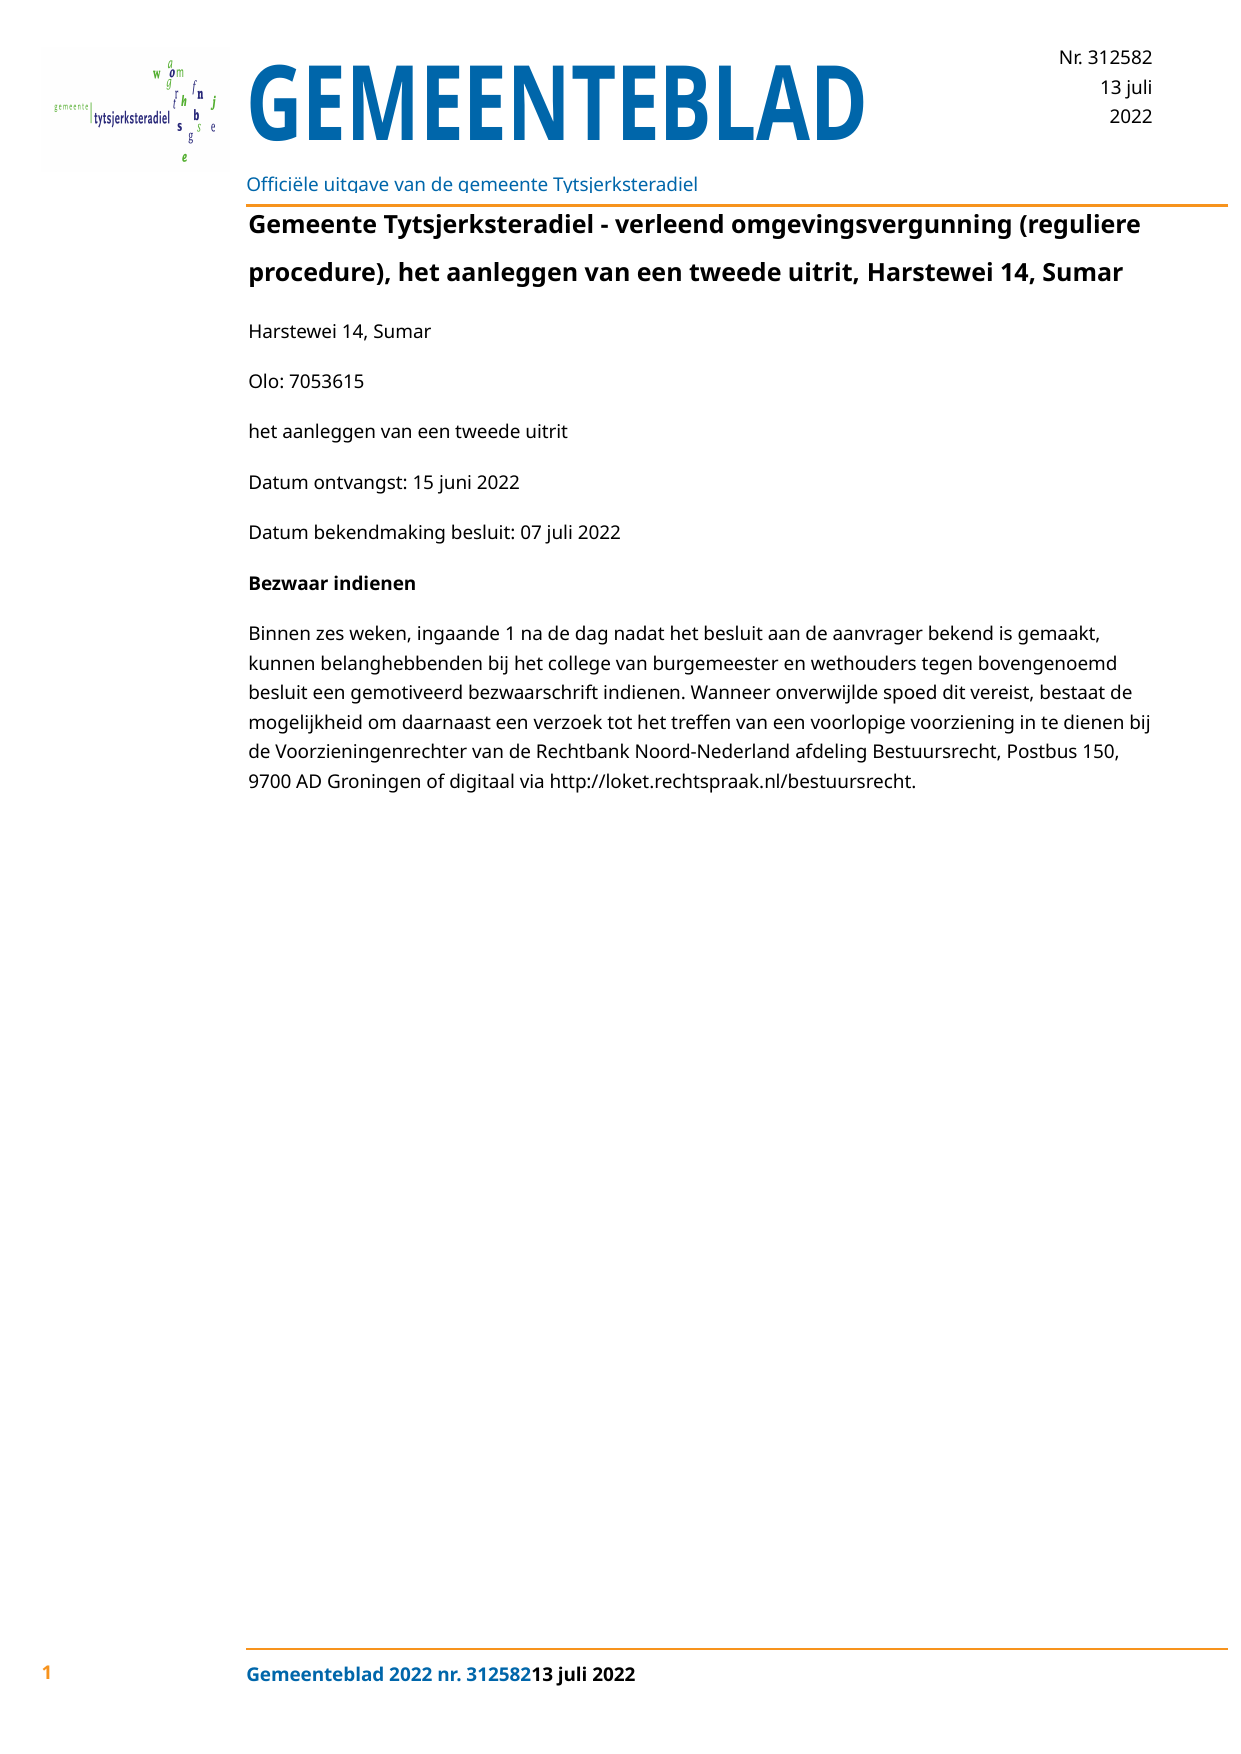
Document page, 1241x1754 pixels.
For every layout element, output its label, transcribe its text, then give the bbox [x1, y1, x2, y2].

picture [41, 47, 231, 172]
text Harstewei 14, Sumar [248, 318, 1152, 344]
text het aanleggen van een tweede uitrit [248, 419, 1152, 444]
text Datum bekendmaking besluit: 07 juli 2022 [248, 519, 1152, 545]
text Bezwaar indienen [248, 570, 1152, 596]
text Gemeente Tytsjerksteradiel - verleend omgevingsvergunning (reguliere procedure), het aanleggen van een tweede uitrit, Harstewei 14, Sumar [248, 207, 1152, 288]
text Datum ontvangst: 15 juni 2022 [248, 469, 1152, 495]
text Binnen zes weken, ingaande 1 na de dag nadat het besluit aan de aanvrager bekend is gemaakt, kunnen belanghebbenden bij het college van burgemeester en wethouders tegen bovengenoemd besluit een gemotiveerd bezwaarschrift indienen. Wanneer onverwijlde spoed dit vereist, bestaat de mogelijkheid om daarnaast een verzoek tot het treffen van een voorlopige voorziening in te dienen bij de Voorzieningenrechter van de Rechtbank Noord-Nederland afdeling Bestuursrecht, Postbus 150, 9700 AD Groningen of digitaal via http://loket.rechtspraak.nl/bestuursrecht. [248, 620, 1152, 794]
text Olo: 7053615 [248, 368, 1152, 394]
